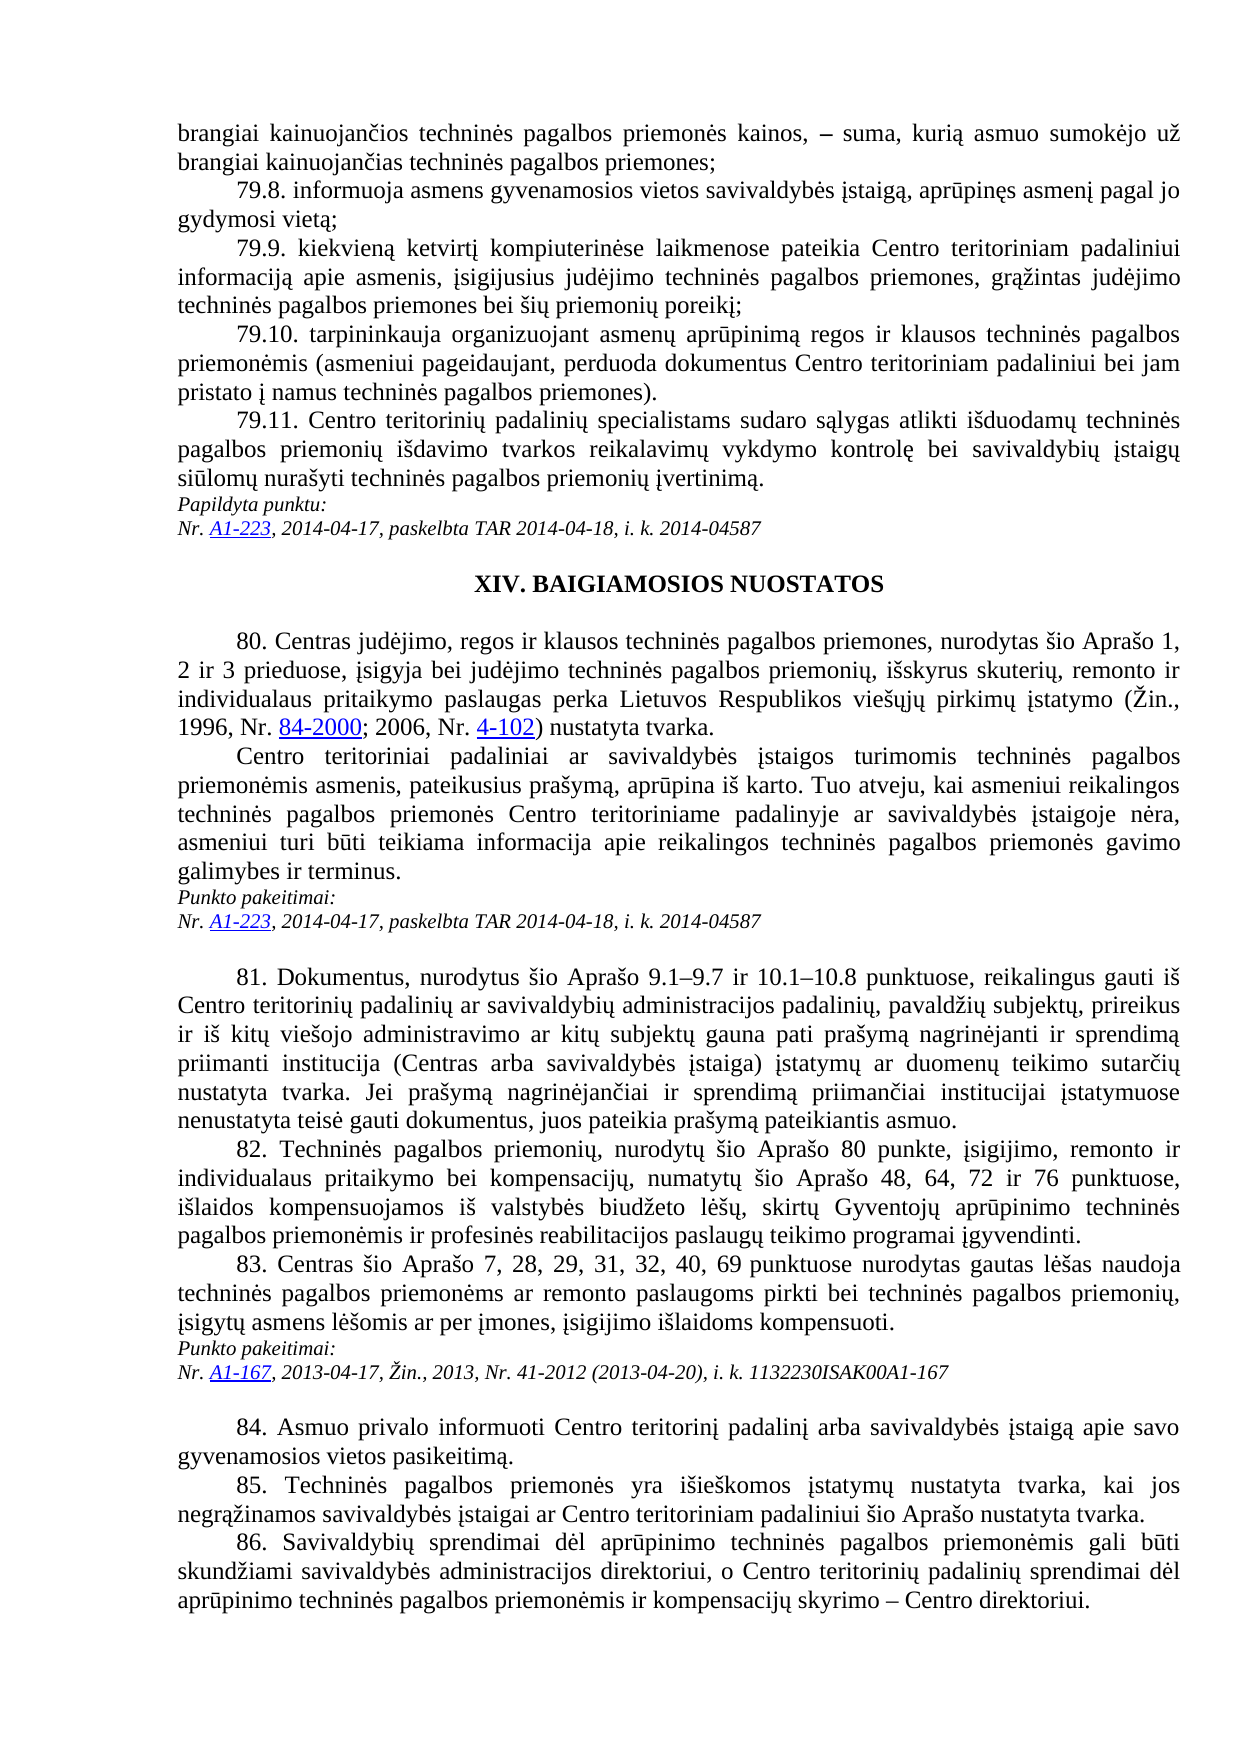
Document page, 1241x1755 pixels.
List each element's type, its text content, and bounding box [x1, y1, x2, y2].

text 79.11. Centro teritorinių padalinių specialistams sudaro sąlygas atlikti išduodamų techninės pagalbos priemonių išdavimo tvarkos reikalavimų vykdymo kontrolę bei savivaldybių įstaigų siūlomų nurašyti techninės pagalbos priemonių įvertinimą. [177, 406, 1181, 492]
text 80. Centras judėjimo, regos ir klausos techninės pagalbos priemones, nurodytas šio Aprašo 1, 2 ir 3 prieduose, įsigyja bei judėjimo techninės pagalbos priemonių, išskyrus skuterių, remonto ir individualaus pritaikymo paslaugas perka Lietuvos Respublikos viešųjų pirkimų įstatymo (Žin., 1996, Nr. 84-2000; 2006, Nr. 4-102) nustatyta tvarka. [177, 626, 1181, 741]
text 79.10. tarpininkauja organizuojant asmenų aprūpinimą regos ir klausos techninės pagalbos priemonėmis (asmeniui pageidaujant, perduoda dokumentus Centro teritoriniam padaliniui bei jam pristato į namus techninės pagalbos priemones). [177, 319, 1181, 406]
text 84. Asmuo privalo informuoti Centro teritorinį padalinį arba savivaldybės įstaigą apie savo gyvenamosios vietos pasikeitimą. [177, 1412, 1181, 1470]
text 86. Savivaldybių sprendimai dėl aprūpinimo techninės pagalbos priemonėmis gali būti skundžiami savivaldybės administracijos direktoriui, o Centro teritorinių padalinių sprendimai dėl aprūpinimo techninės pagalbos priemonėmis ir kompensacijų skyrimo – Centro direktoriui. [177, 1527, 1181, 1614]
text Nr. A1-167, 2013-04-17, Žin., 2013, Nr. 41-2012 (2013-04-20), i. k. 1132230ISAK00A1-167 [177, 1360, 1181, 1384]
text 82. Techninės pagalbos priemonių, nurodytų šio Aprašo 80 punkte, įsigijimo, remonto ir individualaus pritaikymo bei kompensacijų, numatytų šio Aprašo 48, 64, 72 ir 76 punktuose, išlaidos kompensuojamos iš valstybės biudžeto lėšų, skirtų Gyventojų aprūpinimo techninės pagalbos priemonėmis ir profesinės reabilitacijos paslaugų teikimo programai įgyvendinti. [177, 1134, 1181, 1249]
text Punkto pakeitimai: [177, 1336, 1181, 1360]
text brangiai kainuojančios techninės pagalbos priemonės kainos, – suma, kurią asmuo sumokėjo už brangiai kainuojančias techninės pagalbos priemones; [177, 118, 1181, 176]
text Nr. A1-223, 2014-04-17, paskelbta TAR 2014-04-18, i. k. 2014-04587 [177, 909, 1181, 933]
text XIV. BAIGIAMOSIOS NUOSTATOS [177, 569, 1181, 597]
text 79.9. kiekvieną ketvirtį kompiuterinėse laikmenose pateikia Centro teritoriniam padaliniui informaciją apie asmenis, įsigijusius judėjimo techninės pagalbos priemones, grąžintas judėjimo techninės pagalbos priemones bei šių priemonių poreikį; [177, 233, 1181, 319]
text Centro teritoriniai padaliniai ar savivaldybės įstaigos turimomis techninės pagalbos priemonėmis asmenis, pateikusius prašymą, aprūpina iš karto. Tuo atveju, kai asmeniui reikalingos techninės pagalbos priemonės Centro teritoriniame padalinyje ar savivaldybės įstaigoje nėra, asmeniui turi būti teikiama informacija apie reikalingos techninės pagalbos priemonės gavimo galimybes ir terminus. [177, 741, 1181, 885]
text Punkto pakeitimai: [177, 885, 1181, 909]
text Nr. A1-223, 2014-04-17, paskelbta TAR 2014-04-18, i. k. 2014-04587 [177, 516, 1181, 540]
text 83. Centras šio Aprašo 7, 28, 29, 31, 32, 40, 69 punktuose nurodytas gautas lėšas naudoja techninės pagalbos priemonėms ar remonto paslaugoms pirkti bei techninės pagalbos priemonių, įsigytų asmens lėšomis ar per įmones, įsigijimo išlaidoms kompensuoti. [177, 1249, 1181, 1336]
text 85. Techninės pagalbos priemonės yra išieškomos įstatymų nustatyta tvarka, kai jos negrąžinamos savivaldybės įstaigai ar Centro teritoriniam padaliniui šio Aprašo nustatyta tvarka. [177, 1470, 1181, 1527]
text Papildyta punktu: [177, 492, 1181, 516]
text 81. Dokumentus, nurodytus šio Aprašo 9.1–9.7 ir 10.1–10.8 punktuose, reikalingus gauti iš Centro teritorinių padalinių ar savivaldybių administracijos padalinių, pavaldžių subjektų, prireikus ir iš kitų viešojo administravimo ar kitų subjektų gauna pati prašymą nagrinėjanti ir sprendimą priimanti institucija (Centras arba savivaldybės įstaiga) įstatymų ar duomenų teikimo sutarčių nustatyta tvarka. Jei prašymą nagrinėjančiai ir sprendimą priimančiai institucijai įstatymuose nenustatyta teisė gauti dokumentus, juos pateikia prašymą pateikiantis asmuo. [177, 962, 1181, 1134]
text 79.8. informuoja asmens gyvenamosios vietos savivaldybės įstaigą, aprūpinęs asmenį pagal jo gydymosi vietą; [177, 176, 1181, 233]
